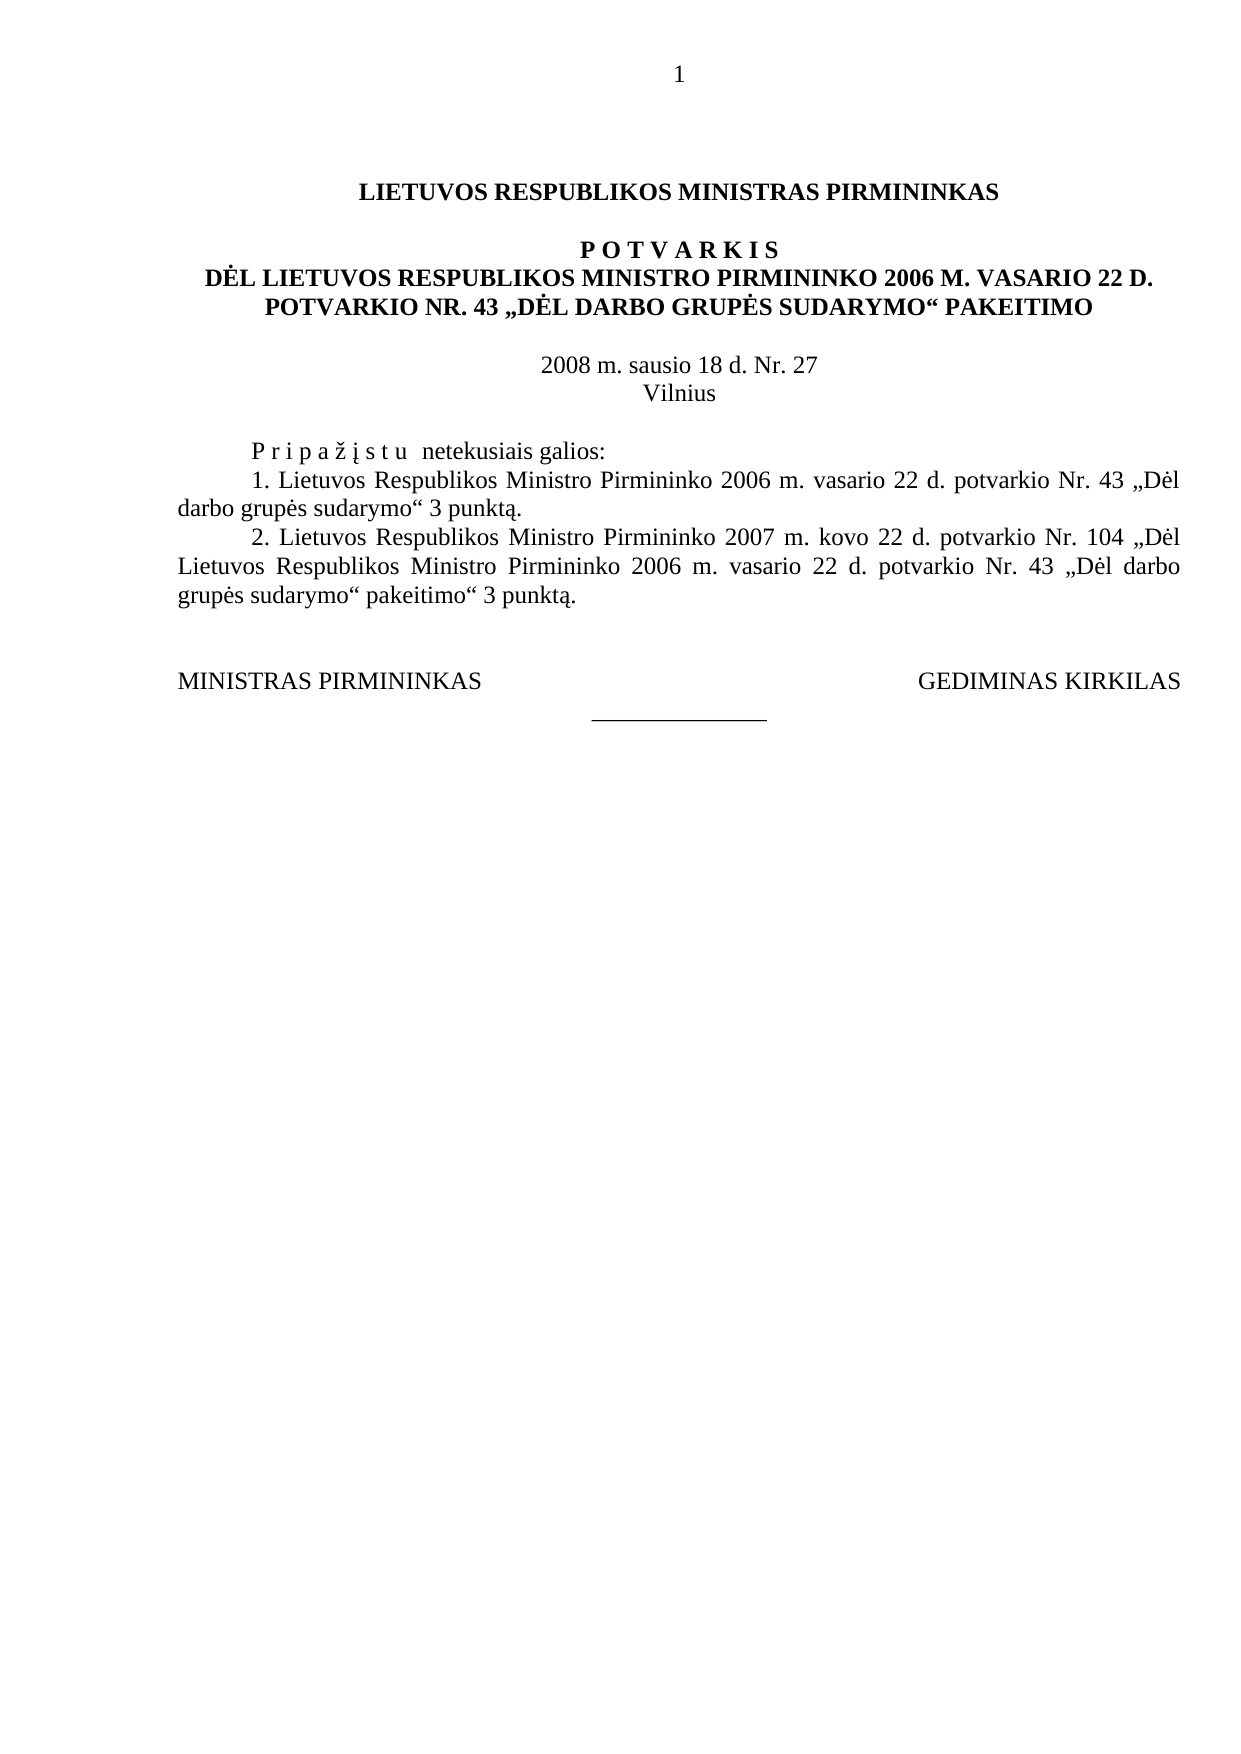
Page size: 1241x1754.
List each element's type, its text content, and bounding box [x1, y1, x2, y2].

text Vilnius [177, 378, 1181, 407]
text ______________ [177, 695, 1181, 723]
text 1. Lietuvos Respublikos Ministro Pirmininko 2006 m. vasario 22 d. potvarkio Nr. 43 „Dėl darbo grupės sudarymo“ 3 punktą. [177, 465, 1181, 522]
text 2. Lietuvos Respublikos Ministro Pirmininko 2007 m. kovo 22 d. potvarkio Nr. 104 „Dėl Lietuvos Respublikos Ministro Pirmininko 2006 m. vasario 22 d. potvarkio Nr. 43 „Dėl darbo grupės sudarymo“ pakeitimo“ 3 punktą. [177, 522, 1181, 608]
text DĖL LIETUVOS RESPUBLIKOS MINISTRO PIRMININKO 2006 M. VASARIO 22 D. POTVARKIO NR. 43 „DĖL DARBO GRUPĖS SUDARYMO“ PAKEITIMO [177, 263, 1181, 321]
text LIETUVOS RESPUBLIKOS MINISTRAS PIRMININKAS [177, 177, 1181, 206]
text Pripažįstu netekusiais galios: [177, 436, 1181, 465]
text P O T V A R K I S [177, 235, 1181, 263]
text Ministras Pirmininkas Gediminas Kirkilas [177, 666, 1181, 695]
text 2008 m. sausio 18 d. Nr. 27 [177, 350, 1181, 378]
